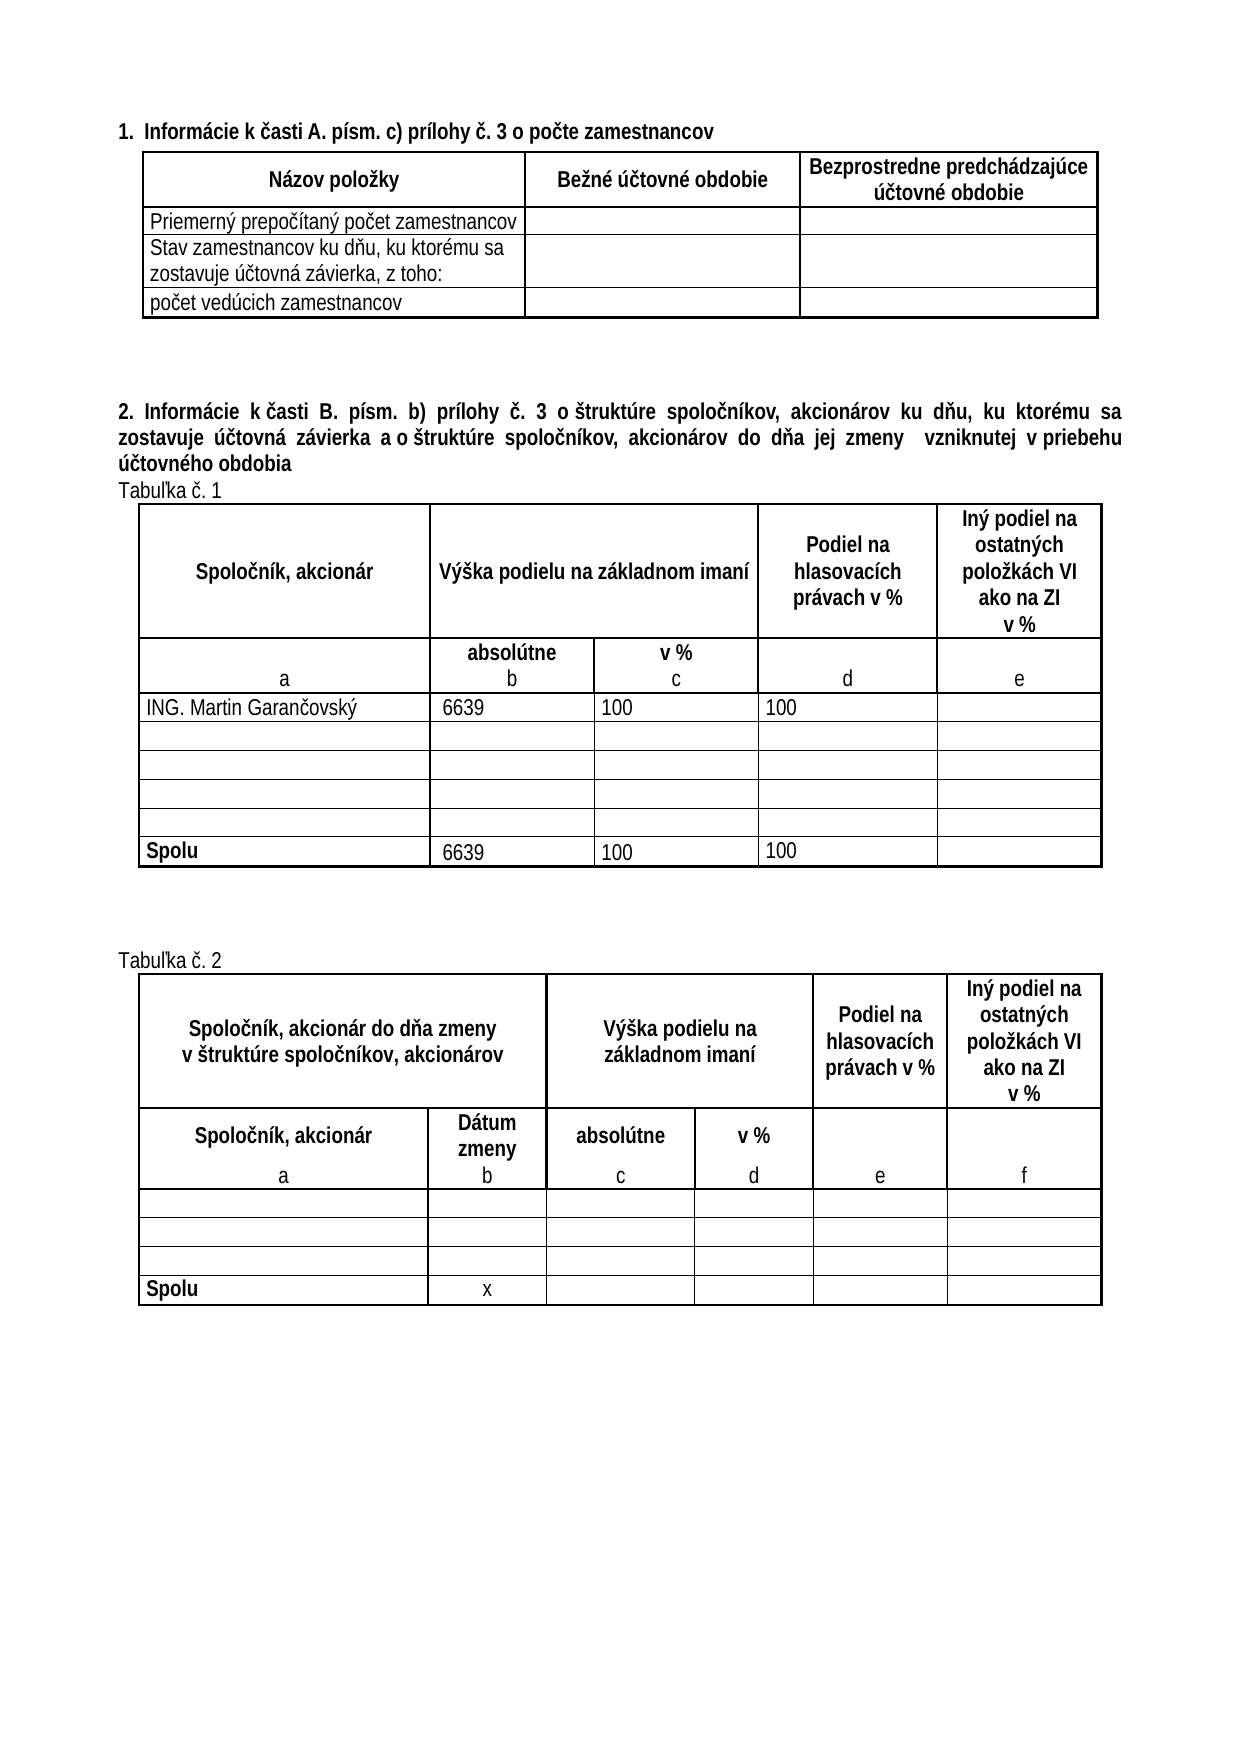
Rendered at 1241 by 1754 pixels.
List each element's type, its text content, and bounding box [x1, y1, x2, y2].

table_cell [759, 639, 936, 665]
table_cell [695, 1247, 813, 1275]
table_cell [814, 1247, 947, 1275]
table_header Podiel na hlasovacích právach v % [814, 975, 946, 1107]
table_cell [595, 722, 758, 749]
table_cell [948, 1109, 1100, 1162]
table_cell [759, 751, 937, 778]
table_cell b [431, 665, 593, 692]
table_cell počet vedúcich zamestnancov [144, 288, 524, 316]
table_cell [140, 751, 429, 778]
table_header Výška podielu na základnom imaní [431, 505, 757, 637]
table_cell v % [595, 639, 757, 665]
table_cell [595, 751, 758, 778]
table_cell [140, 722, 429, 749]
table_header Výška podielu na základnom imaní [548, 975, 812, 1107]
table_cell ING. Martin Garančovský [140, 694, 429, 721]
table_cell 100 [759, 837, 937, 865]
table_cell [814, 1276, 947, 1304]
table_cell Stav zamestnancov ku dňu, ku ktorému sa zostavuje účtovná závierka, z toho: [144, 235, 524, 287]
table_header Iný podiel na ostatných položkách VI ako na ZI v % [938, 505, 1100, 637]
text Tabuľka č. 2 [118, 947, 1122, 973]
table_cell [814, 1190, 947, 1217]
table_cell 100 [595, 837, 758, 865]
table_cell [759, 809, 937, 836]
table_cell [140, 1190, 427, 1217]
table_cell x [429, 1276, 546, 1304]
text 1. Informácie k časti A. písm. c) prílohy č. 3 o počte zamestnancov [118, 118, 1122, 144]
table_cell [759, 722, 937, 749]
table_cell [948, 1190, 1100, 1217]
table_cell [938, 639, 1100, 665]
table_cell [140, 780, 429, 807]
table_header Názov položky [144, 153, 524, 206]
table_cell e [938, 665, 1100, 692]
table_cell v % [696, 1109, 812, 1162]
table_cell f [948, 1162, 1100, 1188]
table_cell [938, 837, 1100, 865]
table_cell [140, 639, 429, 665]
table_cell [759, 780, 937, 807]
table_cell d [759, 665, 936, 692]
table_cell 6639 [431, 694, 594, 721]
table_cell c [595, 665, 757, 692]
table_header Spoločník, akcionár do dňa zmeny v štruktúre spoločníkov, akcionárov [140, 975, 545, 1107]
table_cell 100 [595, 694, 758, 721]
table_cell [938, 694, 1100, 721]
table_cell [431, 809, 594, 836]
table_cell [547, 1247, 694, 1275]
table_cell Priemerný prepočítaný počet zamestnancov [144, 208, 524, 234]
table_cell [140, 1247, 427, 1275]
table_cell e [814, 1162, 946, 1188]
table_header Iný podiel na ostatných položkách VI ako na ZI v % [948, 975, 1100, 1107]
table_cell b [429, 1162, 545, 1188]
table_cell [431, 780, 594, 807]
table_cell 100 [759, 694, 937, 721]
table_cell [526, 288, 799, 316]
table_cell [948, 1276, 1100, 1304]
table_cell [547, 1190, 694, 1217]
text 2. Informácie k časti B. písm. b) prílohy č. 3 o štruktúre spoločníkov, akcionárov ku dňu, ku ktorému sa zostavuje účtovná závierka a o štruktúre spoločníkov, akcionárov do dňa jej zmeny vzniknutej v priebehu účtovného obdobia [118, 398, 1122, 477]
table_cell [547, 1276, 694, 1304]
table_header Bezprostredne predchádzajúce účtovné obdobie [801, 153, 1096, 206]
table_header Spoločník, akcionár [140, 505, 429, 637]
table_cell [547, 1218, 694, 1246]
table_cell [948, 1218, 1100, 1246]
table_cell [429, 1190, 546, 1217]
table_cell [431, 751, 594, 778]
table_cell [801, 208, 1096, 234]
table_cell [801, 288, 1096, 316]
table_cell [938, 751, 1100, 778]
table_cell [814, 1109, 946, 1162]
table_cell [938, 780, 1100, 807]
text Tabuľka č. 1 [118, 477, 1122, 503]
table_cell [695, 1190, 813, 1217]
table_cell [140, 1218, 427, 1246]
table_cell d [696, 1162, 812, 1188]
table_cell absolútne [431, 639, 593, 665]
table_cell 6639 [431, 837, 594, 865]
table_cell c [548, 1162, 694, 1188]
table_cell [431, 722, 594, 749]
table_cell [140, 809, 429, 836]
table_cell [938, 809, 1100, 836]
table_cell [526, 235, 799, 287]
table_cell a [140, 1162, 427, 1188]
table_cell [429, 1218, 546, 1246]
table_cell Dátum zmeny [429, 1109, 545, 1162]
table_cell [695, 1276, 813, 1304]
table_header Podiel na hlasovacích právach v % [759, 505, 936, 637]
table_cell absolútne [548, 1109, 694, 1162]
table_cell Spolu [140, 837, 429, 865]
table_cell a [140, 665, 429, 692]
table_cell [938, 722, 1100, 749]
table_header Bežné účtovné obdobie [526, 153, 799, 206]
table_cell [595, 809, 758, 836]
table_cell [429, 1247, 546, 1275]
table_cell [526, 208, 799, 234]
table_cell Spolu [140, 1276, 427, 1304]
table_cell [595, 780, 758, 807]
table_cell [814, 1218, 947, 1246]
table_cell [801, 235, 1096, 287]
table_cell [948, 1247, 1100, 1275]
table_cell Spoločník, akcionár [140, 1109, 427, 1162]
table_cell [695, 1218, 813, 1246]
